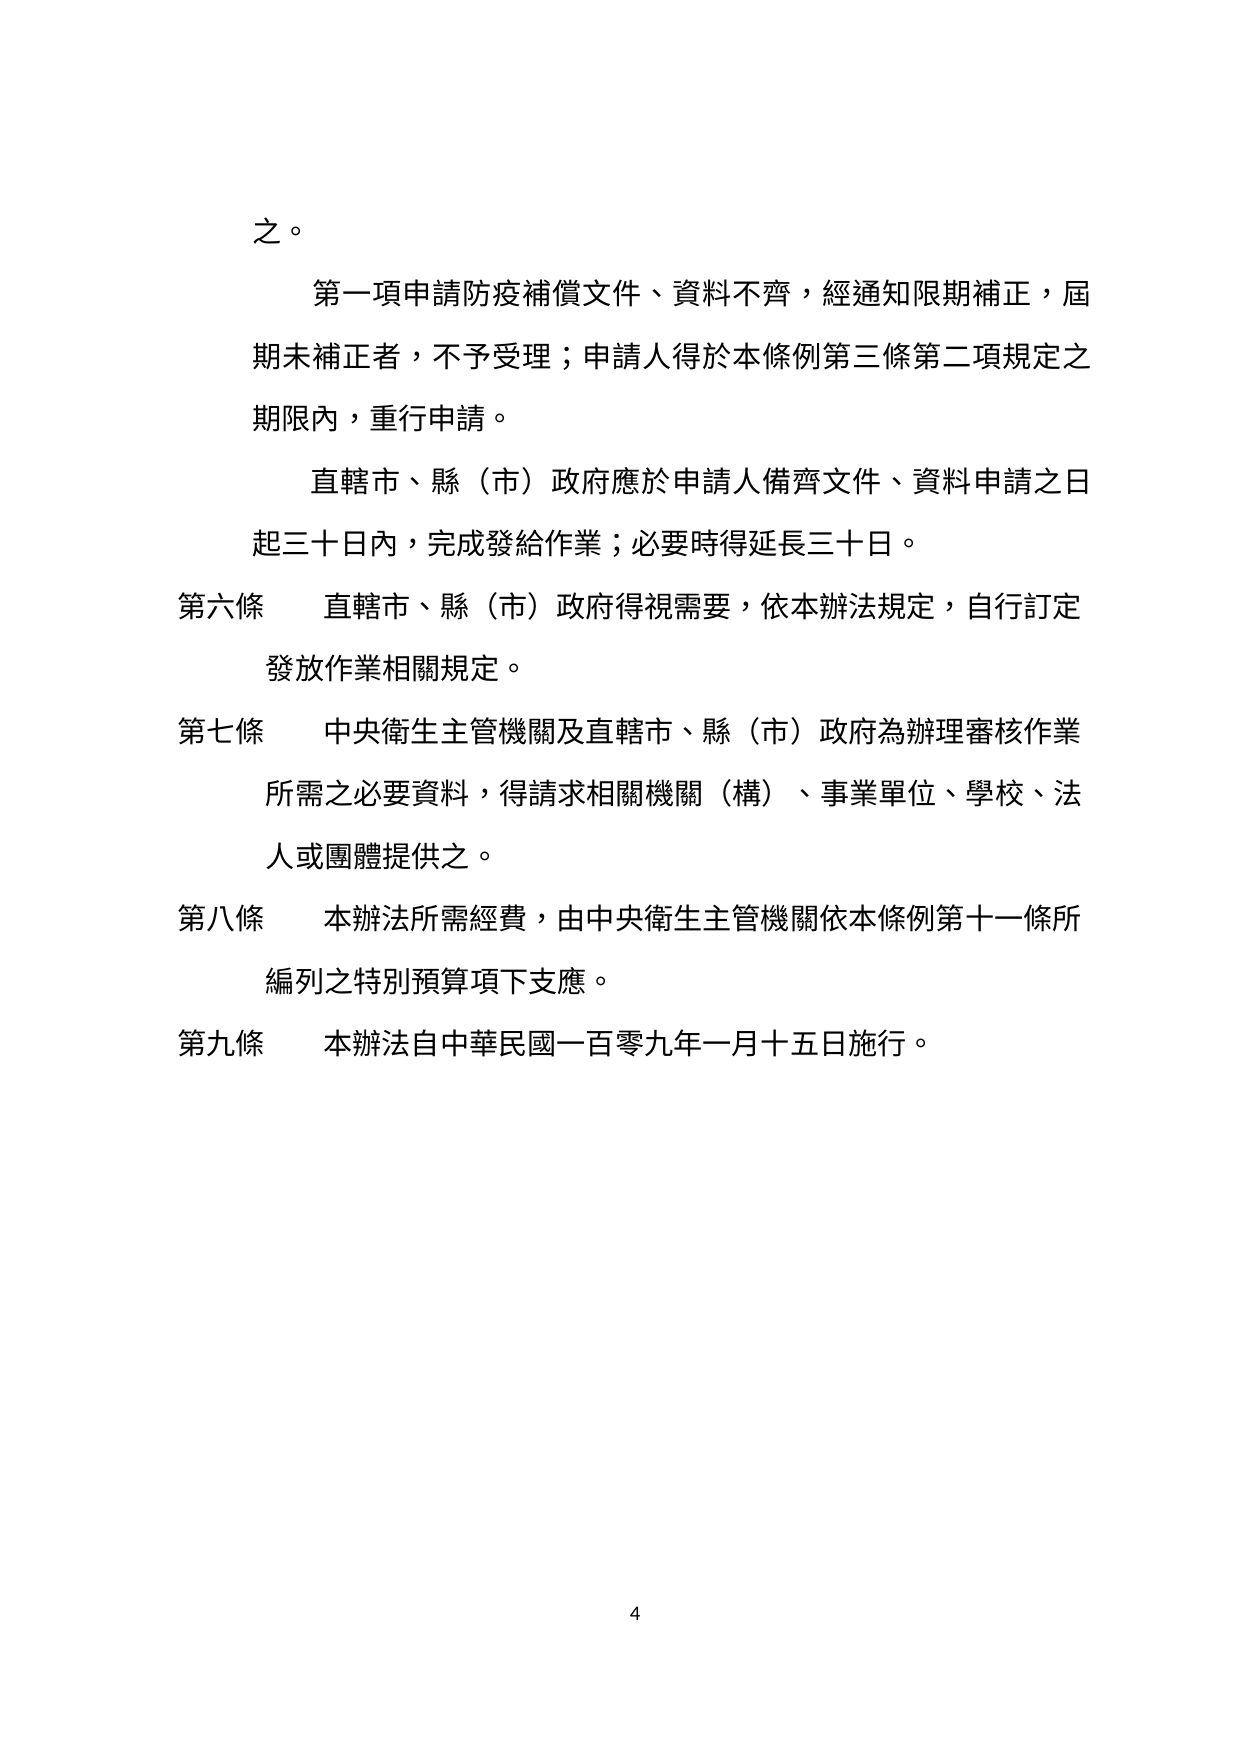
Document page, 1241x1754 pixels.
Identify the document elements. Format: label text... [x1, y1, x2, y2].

text 第一項申請防疫補償文件、資料不齊，經通知限期補正，屆期未補正者，不予受理；申請人得於本條例第三條第二項規定之期限內，重行申請。 [252, 250, 1092, 438]
text 第六條 直轄市、縣（市）政府得視需要，依本辦法規定，自行訂定發放作業相關規定。 [177, 563, 1092, 688]
text 之。 [252, 188, 1092, 250]
text 第九條 本辦法自中華民國一百零九年一月十五日施行。 [177, 1000, 1092, 1063]
text 第七條 中央衛生主管機關及直轄市、縣（市）政府為辦理審核作業所需之必要資料，得請求相關機關（構）、事業單位、學校、法人或團體提供之。 [177, 688, 1092, 875]
text 直轄市、縣（市）政府應於申請人備齊文件、資料申請之日起三十日內，完成發給作業；必要時得延長三十日。 [252, 438, 1092, 563]
text 第八條 本辦法所需經費，由中央衛生主管機關依本條例第十一條所編列之特別預算項下支應。 [177, 875, 1092, 1000]
